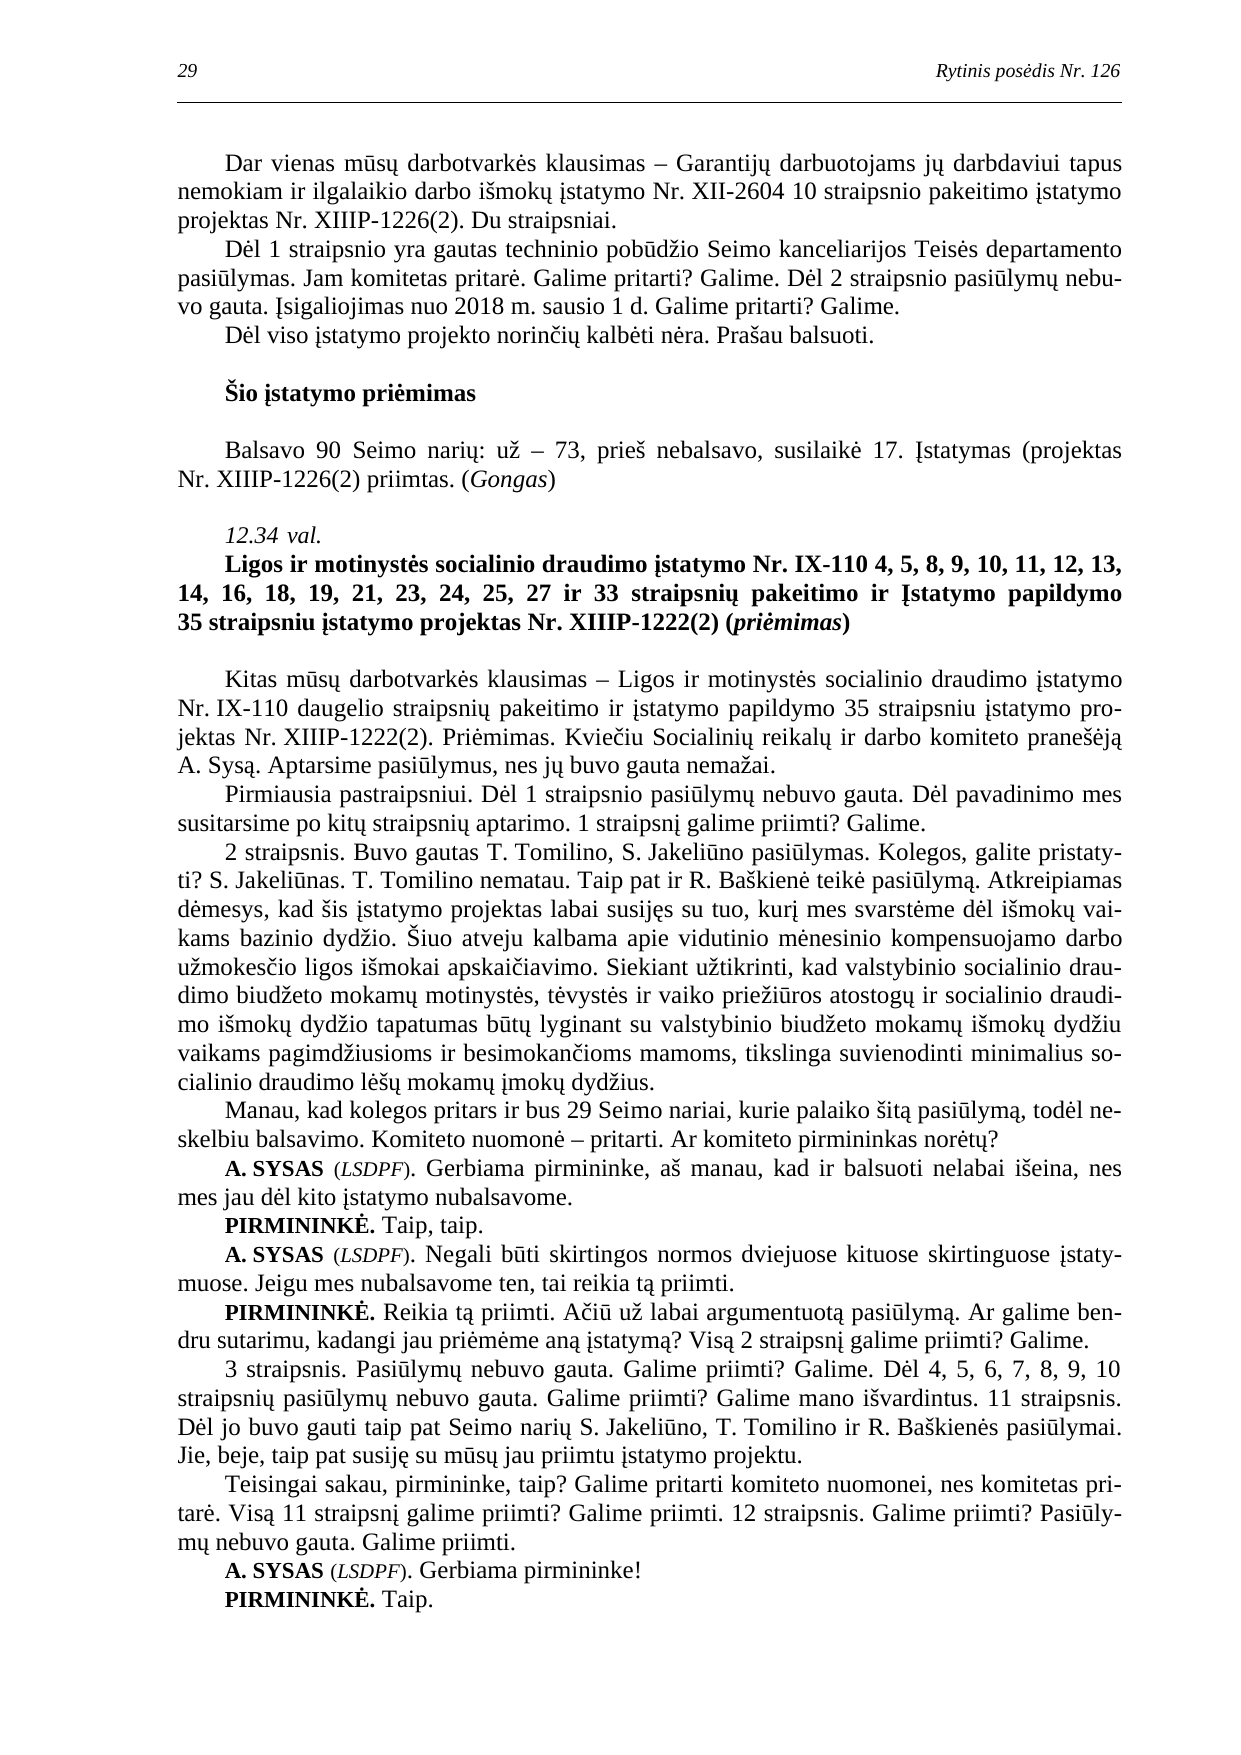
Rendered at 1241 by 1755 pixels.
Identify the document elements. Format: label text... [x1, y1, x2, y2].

text Šio įsta­ty­mo pri­ėmi­mas [177, 378, 1122, 406]
text A. SYSAS (LSDPF). Ne­ga­li bū­ti skir­tin­gos nor­mos dvie­juo­se ki­tuo­se skir­tin­guo­se įsta­ty­muo­se. Jei­gu mes nu­bal­sa­vo­me ten, tai rei­kia tą pri­im­ti. [177, 1239, 1122, 1297]
text Dėl 1 straips­nio yra gau­tas tech­ni­nio po­bū­džio Sei­mo kan­ce­lia­ri­jos Tei­sės de­par­ta­men­to pa­siū­ly­mas. Jam ko­mi­te­tas pri­ta­rė. Ga­li­me pri­tar­ti? Ga­li­me. Dėl 2 straips­nio pa­siū­ly­mų ne­bu­vo gau­ta. Įsi­ga­lio­ji­mas nuo 2018 m. sau­sio 1 d. Ga­li­me pri­tar­ti? Ga­li­me. [177, 234, 1122, 320]
text PIRMININKĖ. Rei­kia tą pri­im­ti. Ačiū už la­bai ar­gu­men­tuo­tą pa­siū­ly­mą. Ar ga­li­me ben­dru su­ta­ri­mu, ka­dan­gi jau pri­ėmė­me aną įsta­ty­mą? Vi­są 2 straips­nį ga­li­me pri­im­ti? Ga­li­me. [177, 1297, 1122, 1354]
text 12.34 val. [224, 521, 1122, 549]
text Pir­miau­sia pa­straips­niui. Dėl 1 straips­nio pa­siū­ly­mų ne­bu­vo gau­ta. Dėl pa­va­di­ni­mo mes su­si­tar­si­me po ki­tų straips­nių ap­ta­ri­mo. 1 straips­nį ga­li­me pri­im­ti? Ga­li­me. [177, 779, 1122, 837]
text Ma­nau, kad ko­le­gos pri­tars ir bus 29 Sei­mo na­riai, ku­rie pa­lai­ko ši­tą pa­siū­ly­mą, to­dėl ne­skel­biu bal­sa­vi­mo. Ko­mi­te­to nuo­mo­nė – pri­tar­ti. Ar ko­mi­te­to pir­mi­nin­kas no­rė­tų? [177, 1095, 1122, 1153]
text PIRMININKĖ. Taip, taip. [177, 1210, 1122, 1239]
text Li­gos ir mo­ti­nys­tės so­cia­li­nio drau­di­mo įsta­ty­mo Nr. IX-110 4, 5, 8, 9, 10, 11, 12, 13, 14, 16, 18, 19, 21, 23, 24, 25, 27 ir 33 straips­nių pa­kei­ti­mo ir Įsta­ty­mo pa­pil­dy­mo 35 straips­niu įsta­ty­mo pro­jek­tas Nr. XIIIP-1222(2) (pri­ėmi­mas) [177, 549, 1122, 635]
text Tei­sin­gai sa­kau, pir­mi­nin­ke, taip? Ga­li­me pri­tar­ti ko­mi­te­to nuo­mo­nei, nes ko­mi­te­tas pri­ta­rė. Vi­są 11 straips­nį ga­li­me pri­im­ti? Ga­li­me pri­im­ti. 12 straips­nis. Ga­li­me pri­im­ti? Pa­siū­ly­mų ne­bu­vo gau­ta. Ga­li­me pri­im­ti. [177, 1469, 1122, 1555]
text A. SYSAS (LSDPF). Ger­bia­ma pir­mi­nin­ke, aš ma­nau, kad ir bal­suo­ti ne­la­bai iš­ei­na, nes mes jau dėl ki­to įsta­ty­mo nu­bal­sa­vo­me. [177, 1153, 1122, 1210]
text Ki­tas mū­sų dar­bo­tvarkės klau­si­mas – Li­gos ir mo­ti­nys­tės so­cia­li­nio drau­di­mo įsta­ty­mo Nr. IX-110 dau­ge­lio straips­nių pa­kei­ti­mo ir įsta­ty­mo pa­pil­dy­mo 35 straips­niu įsta­ty­mo pro­jek­tas Nr. XIIIP-1222(2). Pri­ėmi­mas. Kvie­čiu So­cia­li­nių rei­ka­lų ir dar­bo ko­mi­te­to pra­ne­šė­ją A. Sy­są. Ap­tar­si­me pa­siū­ly­mus, nes jų bu­vo gau­ta ne­ma­žai. [177, 664, 1122, 779]
text 2 straips­nis. Bu­vo gau­tas T. To­mi­li­no, S. Ja­ke­liū­no pa­siū­ly­mas. Ko­le­gos, ga­li­te pri­sta­ty­ti? S. Ja­ke­liū­nas. T. To­mi­li­no ne­ma­tau. Taip pat ir R. Baš­kie­nė tei­kė pa­siū­ly­mą. At­krei­pia­mas dė­me­sys, kad šis įsta­ty­mo pro­jek­tas la­bai su­si­jęs su tuo, ku­rį mes svars­tė­me dėl iš­mo­kų vai­kams ba­zi­nio dy­džio. Šiuo at­ve­ju kal­ba­ma apie vi­du­ti­nio mė­ne­si­nio kom­pen­suo­ja­mo dar­bo už­mo­kes­čio li­gos iš­mo­kai ap­skai­čia­vi­mo. Sie­kiant už­tik­rin­ti, kad vals­ty­bi­nio so­cia­li­nio drau­di­mo biu­dže­to mo­ka­mų mo­ti­nys­tės, tė­vys­tės ir vai­ko prie­žiū­ros atos­to­gų ir so­cia­li­nio drau­di­mo iš­mo­kų dy­džio ta­pa­tu­mas bū­tų ly­gi­nant su vals­ty­bi­nio biu­dže­to mo­ka­mų iš­mo­kų dy­džiu vai­kams pa­gim­džiu­sioms ir be­si­mo­kan­čioms ma­moms, tiks­lin­ga su­vie­no­din­ti mi­ni­ma­lius so­cia­li­nio drau­di­mo lė­šų mo­ka­mų įmo­kų dy­džius. [177, 837, 1122, 1095]
text 3 straips­nis. Pa­siū­ly­mų ne­bu­vo gau­ta. Ga­li­me pri­im­ti? Ga­li­me. Dėl 4, 5, 6, 7, 8, 9, 10 strai­ps­nių pa­siū­ly­mų ne­bu­vo gau­ta. Ga­li­me pri­im­ti? Ga­li­me ma­no iš­var­din­tus. 11 straips­nis. Dėl jo bu­vo gau­ti taip pat Sei­mo na­rių S. Ja­ke­liū­no, T. To­mi­li­no ir R. Baš­kie­nės pa­siū­ly­mai. Jie, be­je, taip pat su­si­ję su mū­sų jau pri­im­tu įsta­ty­mo pro­jek­tu. [177, 1354, 1122, 1469]
text A. SYSAS (LSDPF). Ger­bia­ma pir­mi­nin­ke! [177, 1555, 1122, 1584]
text Dar vie­nas mū­sų dar­bo­tvarkės klau­si­mas – Ga­ran­ti­jų dar­buo­to­jams jų darb­da­viui ta­pus ne­mo­kiam ir il­ga­lai­kio dar­bo iš­mo­kų įsta­ty­mo Nr. XII-2604 10 straips­nio pa­kei­ti­mo įsta­ty­mo pro­jek­tas Nr. XIIIP-1226(2). Du straips­niai. [177, 148, 1122, 234]
text PIRMININKĖ. Taip. [177, 1584, 1122, 1613]
text Bal­sa­vo 90 Sei­mo na­rių: už – 73, prieš ne­bal­sa­vo, su­si­lai­kė 17. Įsta­ty­mas (pro­jek­tas Nr. XIIIP-1226(2) pri­im­tas. (Gon­gas) [177, 435, 1122, 493]
text Dėl vi­so įsta­ty­mo pro­jek­to no­rin­čių kal­bė­ti nė­ra. Pra­šau bal­suo­ti. [177, 320, 1122, 349]
